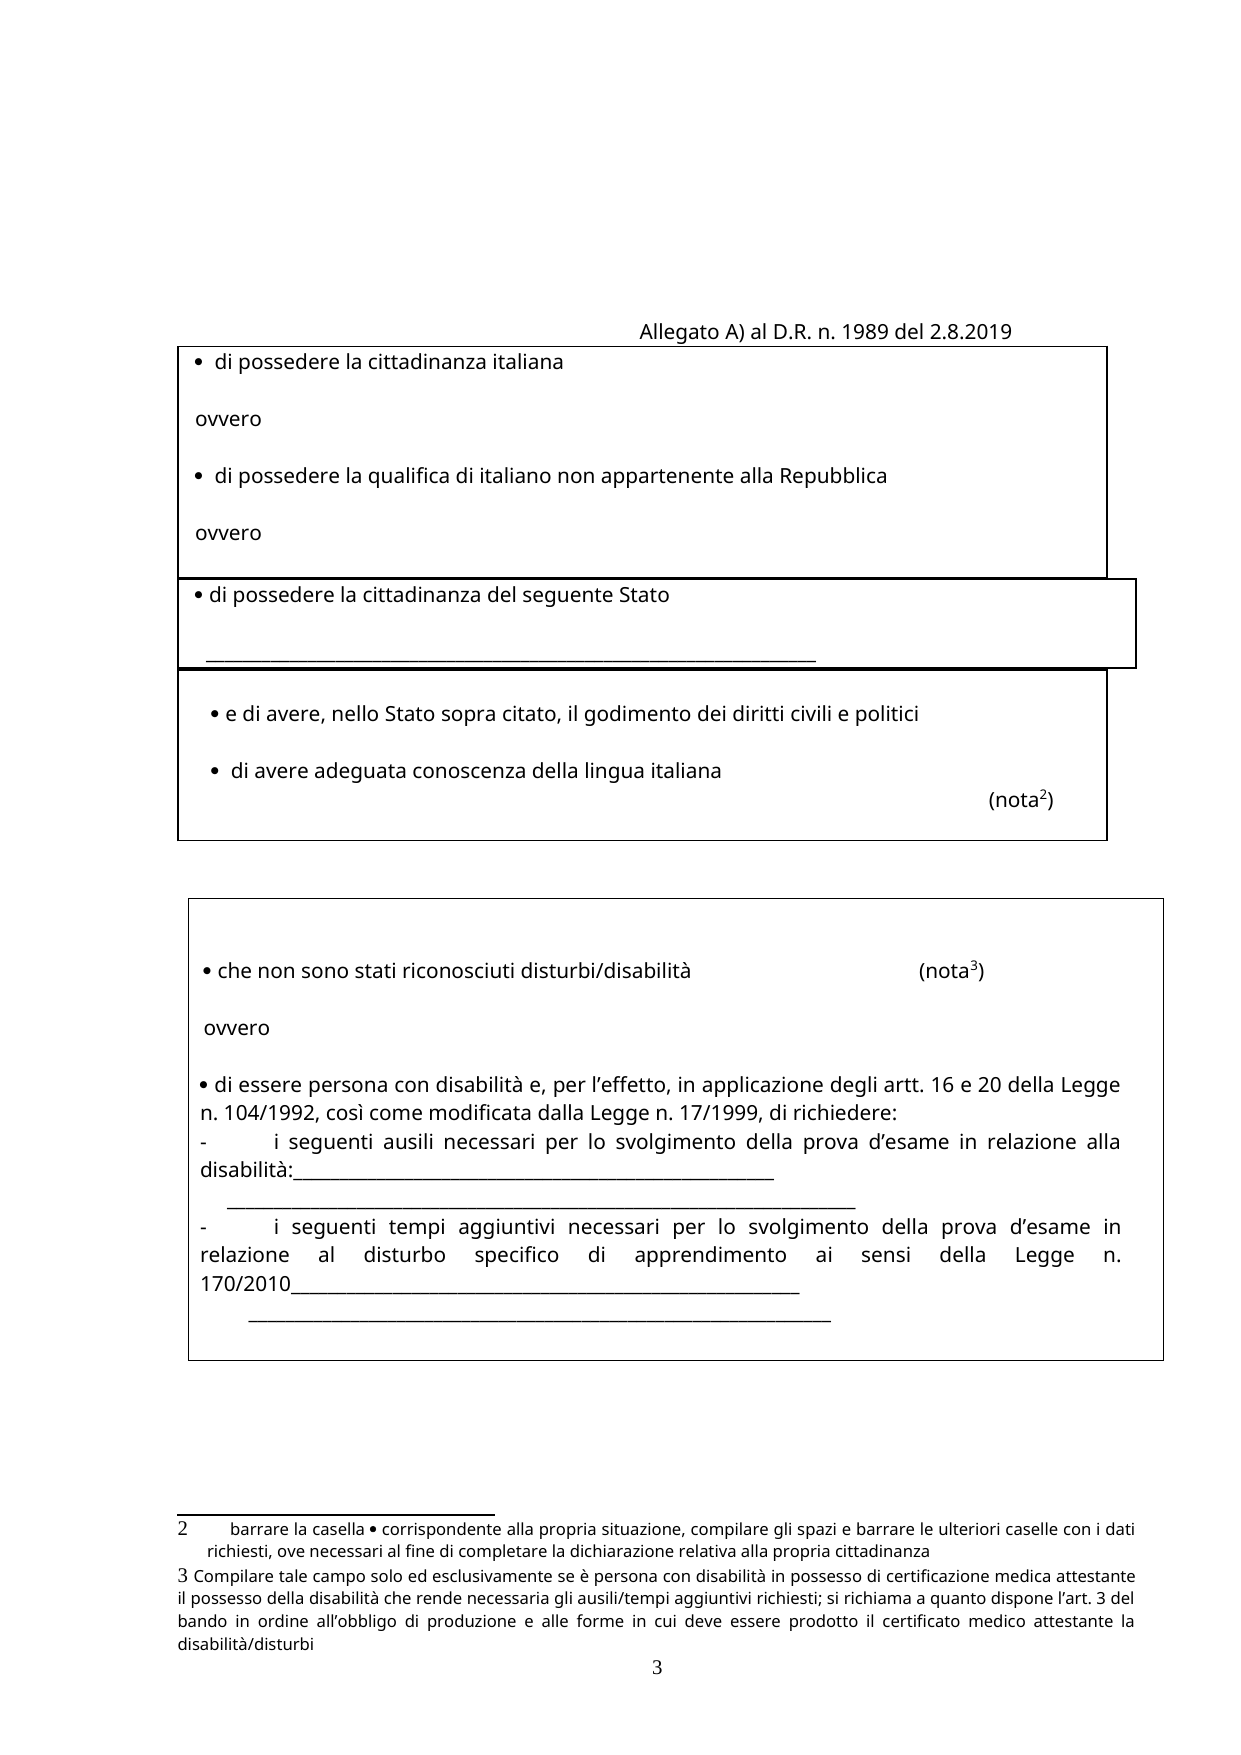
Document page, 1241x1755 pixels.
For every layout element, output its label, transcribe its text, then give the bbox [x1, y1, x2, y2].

subtitle (nota) [179, 783, 1106, 840]
subtitle __________________________________________________________________ [179, 635, 1135, 667]
subtitle ovvero [179, 402, 1106, 432]
subtitle ovvero [179, 516, 1106, 546]
table_header  che non sono stati riconosciuti disturbi/disabilità (nota) ovvero  di essere persona con disabilità e, per l’effetto, in applicazione degli artt. 16 e 20 della Legge n. 104/1992, così come modificata dalla Legge n. 17/1999, di richiedere: i seguenti ausili necessari per lo svolgimento della prova d’esame in relazione alla disabilità:____________________________________________________ ____________________________________________________________________ i seguenti tempi aggiuntivi necessari per lo svolgimento della prova d’esame in relazione al disturbo specifico di apprendimento ai sensi della Legge n. 170/2010_______________________________________________________ _______________________________________________________________ [189, 899, 1163, 1360]
text barrare la casella  corrispondente alla propria situazione, compilare gli spazi e barrare le ulteriori caselle con i dati richiesti, ove necessari al fine di completare la dichiarazione relativa alla propria cittadinanza [177, 1516, 1137, 1563]
subtitle  di avere adeguata conoscenza della lingua italiana [179, 754, 1106, 783]
subtitle  di possedere la cittadinanza del seguente Stato [179, 580, 1135, 608]
subtitle  e di avere, nello Stato sopra citato, il godimento dei diritti civili e politici [179, 697, 1106, 727]
subtitle  di possedere la cittadinanza italiana [179, 347, 1106, 376]
subtitle Allegato A) al D.R. n. 1989 del 2.8.2019 [251, 317, 1079, 346]
subtitle  di possedere la qualifica di italiano non appartenente alla Repubblica [179, 459, 1106, 489]
